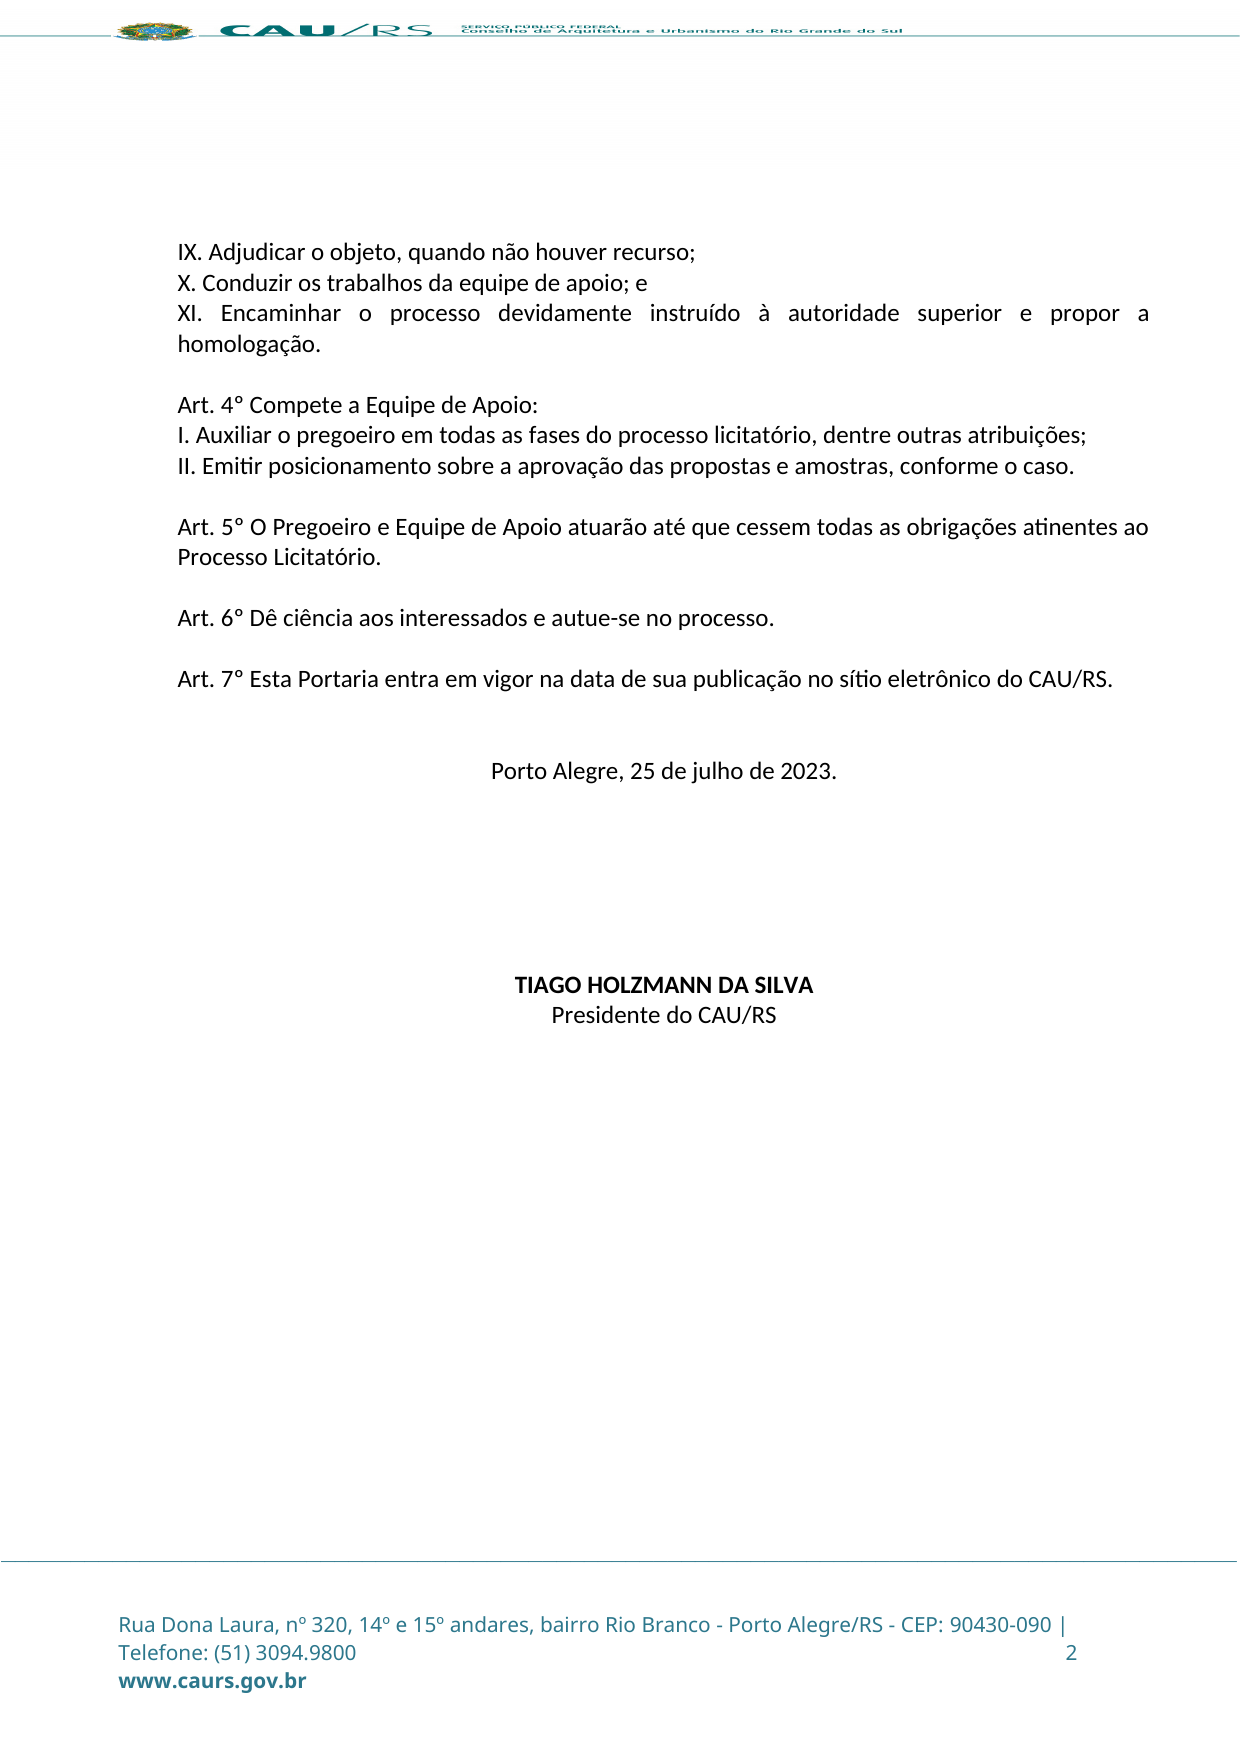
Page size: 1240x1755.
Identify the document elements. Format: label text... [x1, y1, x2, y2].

text Presidente do CAU/RS [177, 999, 1151, 1030]
text Art. 6º Dê ciência aos interessados e autue-se no processo. [177, 602, 1151, 633]
text Art. 5º O Pregoeiro e Equipe de Apoio atuarão até que cessem todas as obrigações atinentes ao Processo Licitatório. [177, 511, 1151, 572]
text Art. 4º Compete a Equipe de Apoio: [177, 389, 1151, 419]
text IX. Adjudicar o objeto, quando não houver recurso; [177, 236, 1151, 267]
text II. Emitir posicionamento sobre a aprovação das propostas e amostras, conforme o caso. [177, 450, 1151, 480]
text Art. 7º Esta Portaria entra em vigor na data de sua publicação no sítio eletrônico do CAU/RS. [177, 663, 1151, 694]
text XI. Encaminhar o processo devidamente instruído à autoridade superior e propor a homologação. [177, 297, 1151, 358]
text I. Auxiliar o pregoeiro em todas as fases do processo licitatório, dentre outras atribuições; [177, 419, 1151, 450]
text Porto Alegre, 25 de julho de 2023. [177, 755, 1151, 786]
text TIAGO HOLZMANN DA SILVA [177, 969, 1151, 999]
text X. Conduzir os trabalhos da equipe de apoio; e [177, 267, 1151, 297]
